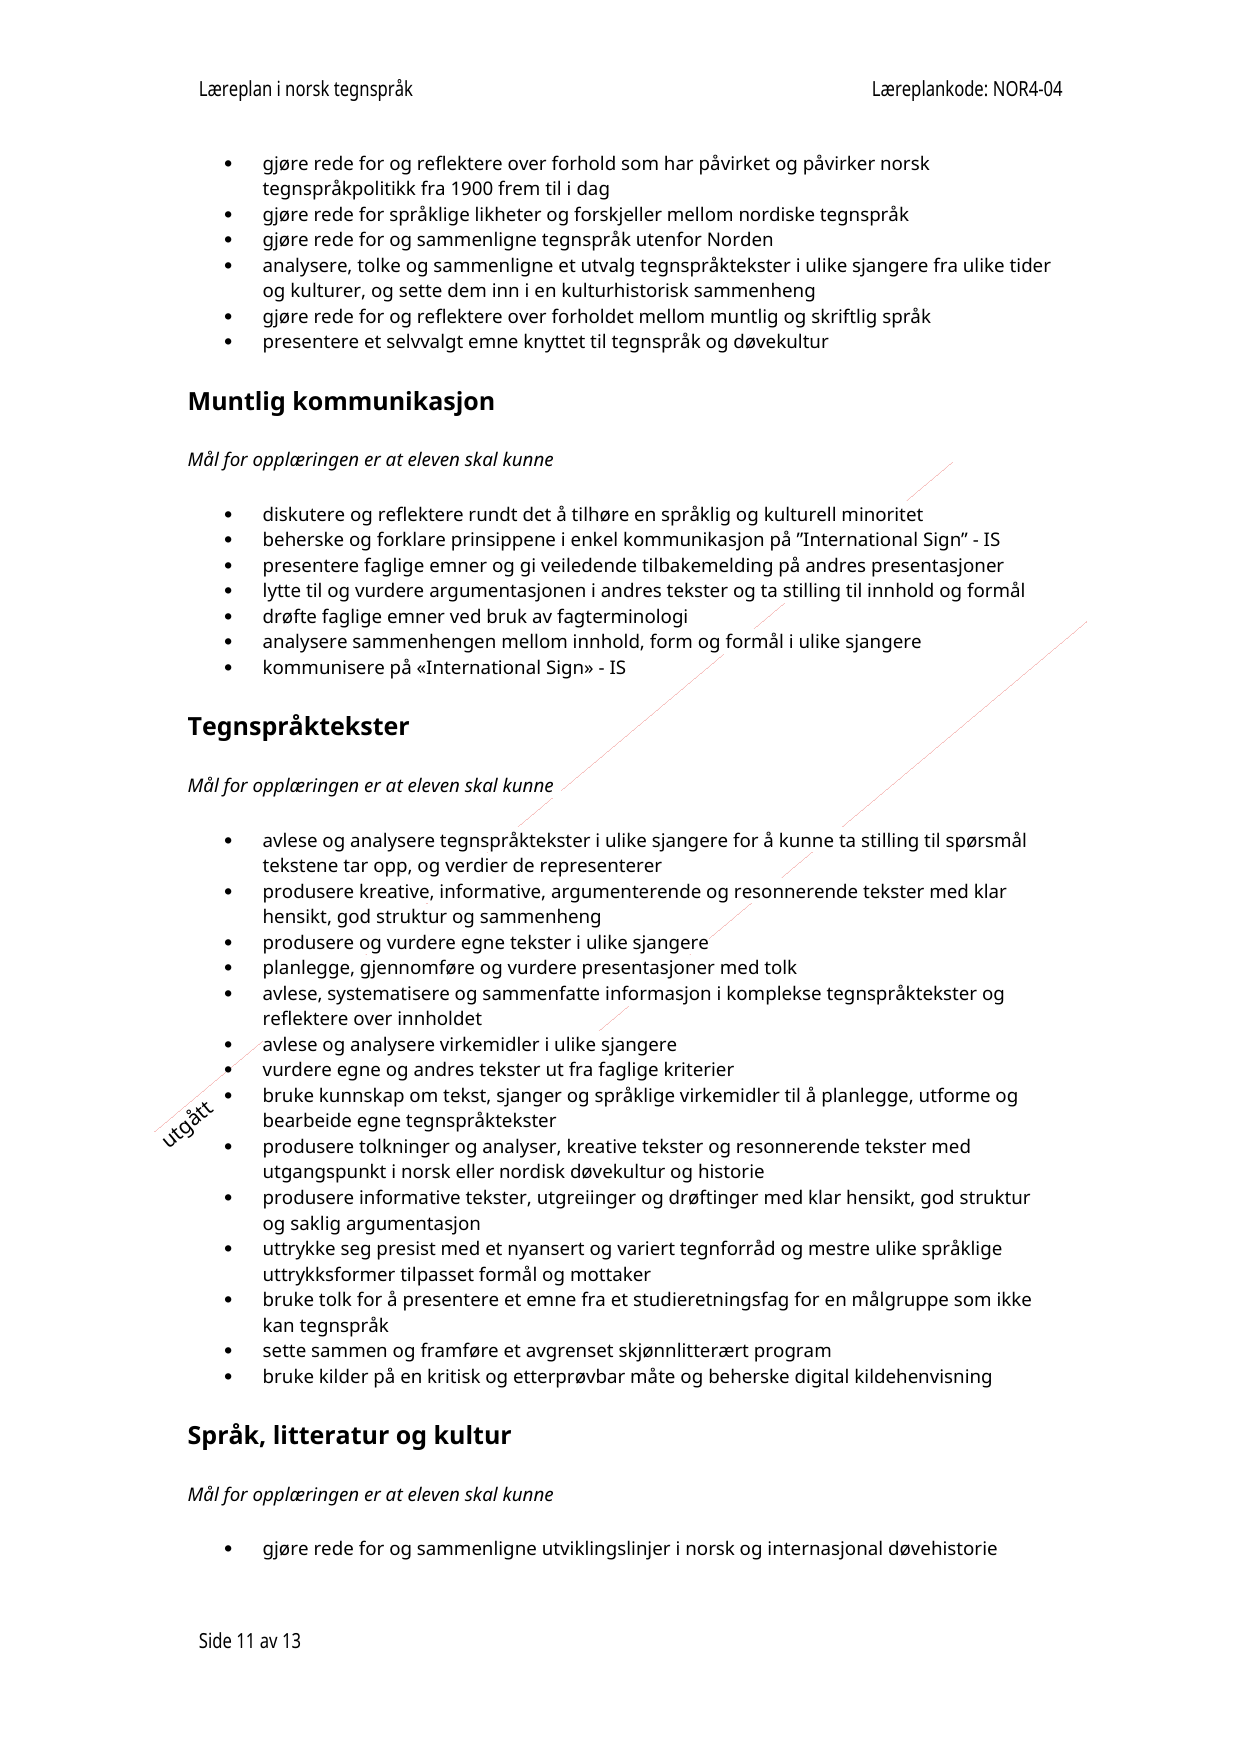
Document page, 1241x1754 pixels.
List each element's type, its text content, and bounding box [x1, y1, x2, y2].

list planlegge, gjennomføre og vurdere presentasjoner med tolk [691, 954, 1053, 980]
list produsere kreative, informative, argumenterende og resonnerende tekster med klar hensikt, god struktur og sammenheng [428, 903, 750, 929]
list avlese og analysere tegnspråktekster i ulike sjangere for å kunne ta stilling til spørsmål tekstene tar opp, og verdier de representerer [225, 827, 486, 878]
list vurdere egne og andres tekster ut fra faglige kriterier [734, 1057, 1053, 1082]
list sette sammen og framføre et avgrenset skjønnlitterært program [225, 1337, 1053, 1363]
text Mål for opplæringen er at eleven skal kunne [561, 772, 906, 798]
list gjøre rede for og reflektere over forholdet mellom muntlig og skriftlig språk [931, 303, 1053, 329]
list gjøre rede for og reflektere over forhold som har påvirket og påvirker norsk tegnspråkpolitikk fra 1900 frem til i dag [610, 150, 1053, 201]
list drøfte faglige emner ved bruk av fagterminologi [225, 603, 263, 629]
list avlese, systematisere og sammenfatte informasjon i komplekse tegnspråktekster og reflektere over innholdet [600, 980, 1053, 1031]
list kommunisere på «International Sign» - IS [225, 654, 263, 680]
subtitle Muntlig kommunikasjon [495, 383, 1053, 417]
list produsere kreative, informative, argumenterende og resonnerende tekster med klar hensikt, god struktur og sammenheng [225, 878, 425, 929]
list analysere sammenhengen mellom innhold, form og formål i ulike sjangere [922, 629, 1053, 654]
subtitle Tegnspråktekster [619, 709, 981, 743]
text Mål for opplæringen er at eleven skal kunne [561, 447, 1053, 472]
list gjøre rede for språklige likheter og forskjeller mellom nordiske tegnspråk [909, 201, 1053, 227]
list produsere informative tekster, utgreiinger og drøftinger med klar hensikt, god struktur og saklig argumentasjon [481, 1184, 1053, 1235]
list produsere tolkninger og analyser, kreative tekster og resonnerende tekster med utgangspunkt i norsk eller nordisk døvekultur og historie [765, 1133, 1053, 1184]
subtitle Tegnspråktekster [944, 709, 1053, 743]
subtitle Språk, litteratur og kultur [512, 1418, 1053, 1452]
list avlese, systematisere og sammenfatte informasjon i komplekse tegnspråktekster og reflektere over innholdet [482, 1006, 627, 1031]
list kommunisere på «International Sign» - IS [1019, 654, 1053, 680]
subtitle Tegnspråktekster [410, 709, 657, 743]
text Mål for opplæringen er at eleven skal kunne [878, 772, 1053, 798]
list kommunisere på «International Sign» - IS [626, 654, 722, 680]
list kommunisere på «International Sign» - IS [694, 654, 1046, 680]
list drøfte faglige emner ved bruk av fagterminologi [755, 603, 1053, 629]
list avlese og analysere tegnspråktekster i ulike sjangere for å kunne ta stilling til spørsmål tekstene tar opp, og verdier de representerer [783, 827, 1053, 878]
list avlese og analysere virkemidler i ulike sjangere [225, 1031, 263, 1057]
list uttrykke seg presist med et nyansert og variert tegnforråd og mestre ulike språklige uttrykksformer tilpasset formål og mottaker [651, 1235, 1053, 1286]
list diskutere og reflektere rundt det å tilhøre en språklig og kulturell minoritet [923, 501, 1053, 527]
list produsere kreative, informative, argumenterende og resonnerende tekster med klar hensikt, god struktur og sammenheng [722, 878, 1053, 929]
list avlese og analysere virkemidler i ulike sjangere [677, 1031, 1053, 1057]
list analysere, tolke og sammenligne et utvalg tegnspråktekster i ulike sjangere fra ulike tider og kulturer, og sette dem inn i en kulturhistorisk sammenheng [816, 252, 1053, 303]
list gjøre rede for og sammenligne tegnspråk utenfor Norden [774, 227, 1053, 252]
list avlese og analysere tegnspråktekster i ulike sjangere for å kunne ta stilling til spørsmål tekstene tar opp, og verdier de representerer [488, 852, 810, 878]
text Mål for opplæringen er at eleven skal kunne [561, 1481, 1053, 1506]
list produsere og vurdere egne tekster i ulike sjangere [709, 929, 1053, 954]
list planlegge, gjennomføre og vurdere presentasjoner med tolk [225, 954, 365, 980]
list bruke tolk for å presentere et emne fra et studieretningsfag for en målgruppe som ikke kan tegnspråk [389, 1286, 1053, 1337]
list presentere et selvvalgt emne knyttet til tegnspråk og døvekultur [829, 329, 1053, 354]
list drøfte faglige emner ved bruk av fagterminologi [688, 603, 783, 629]
list bruke kunnskap om tekst, sjanger og språklige virkemidler til å planlegge, utforme og bearbeide egne tegnspråktekster [557, 1082, 1053, 1133]
